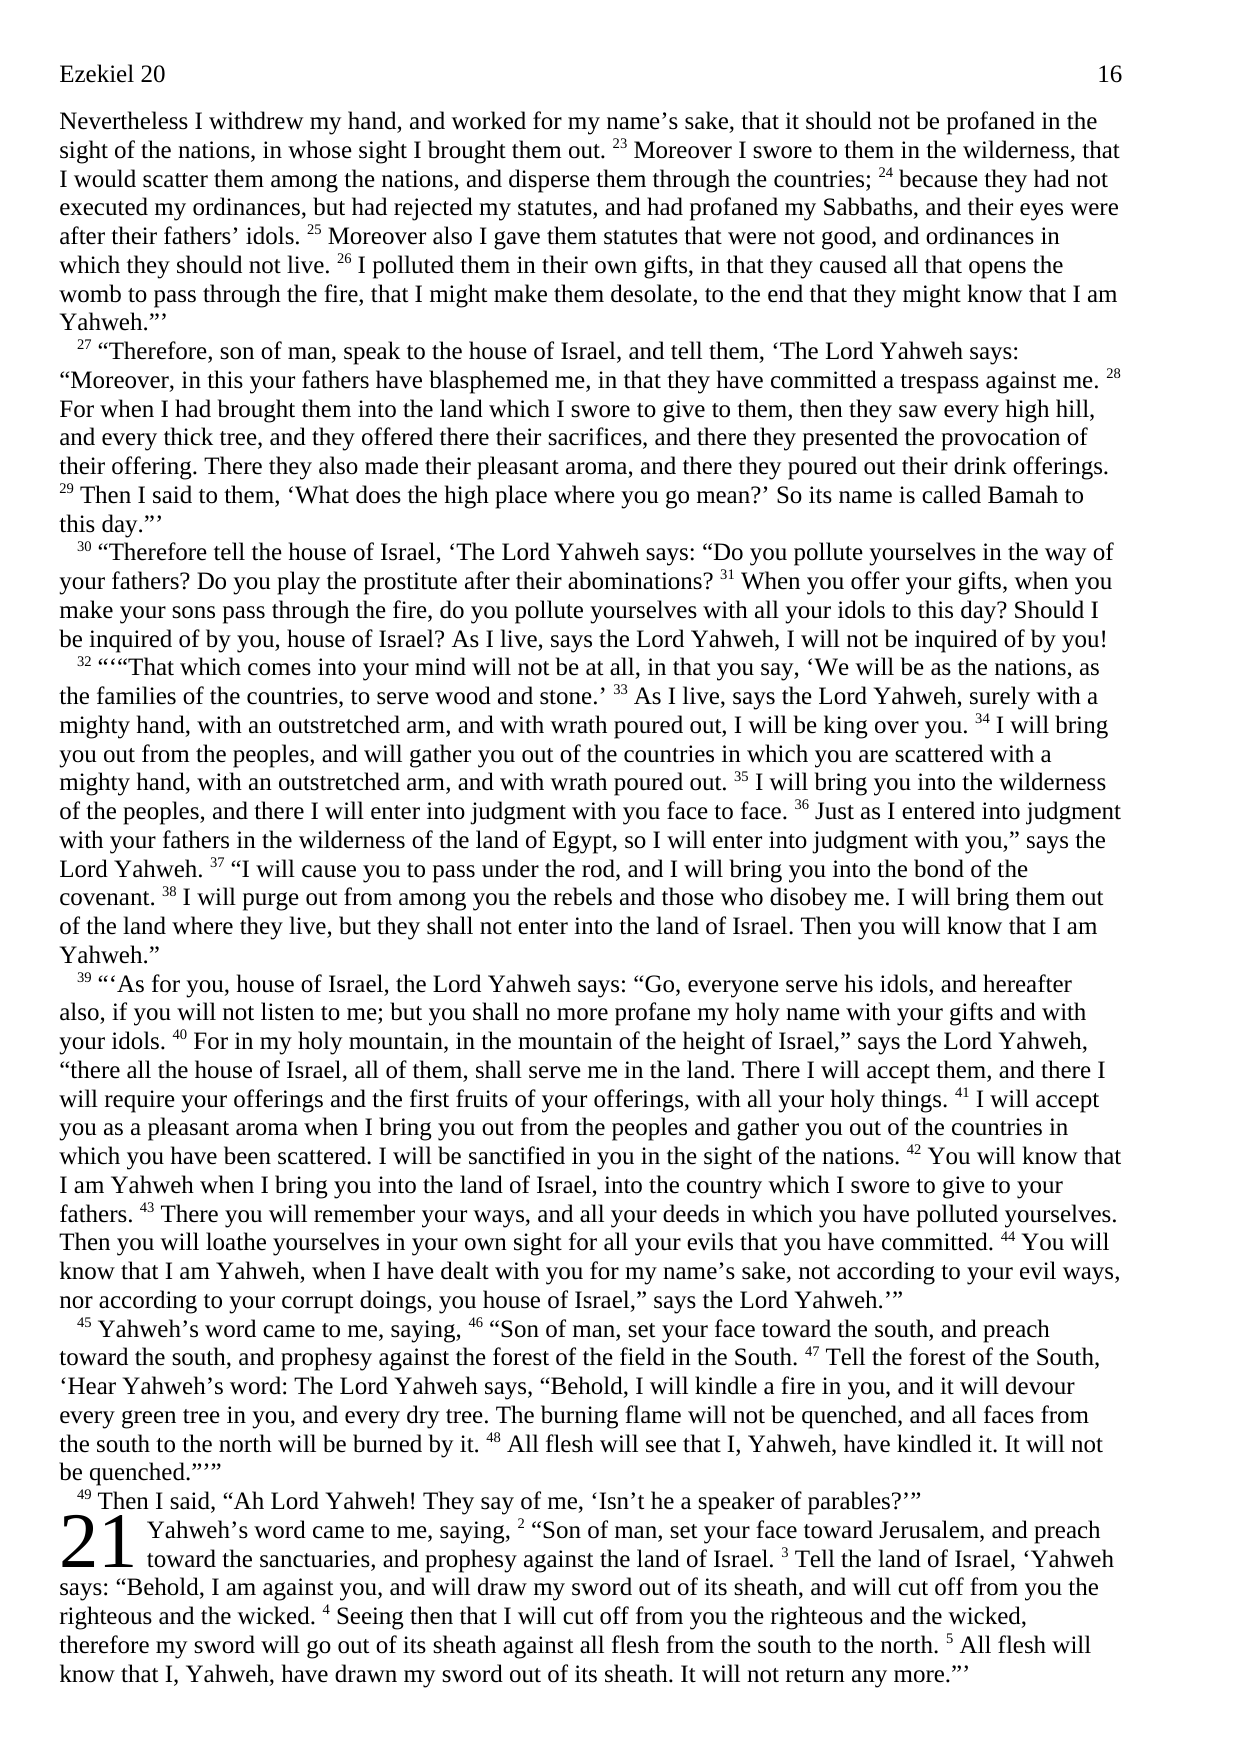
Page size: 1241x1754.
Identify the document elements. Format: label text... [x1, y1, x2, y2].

text 30 “Therefore tell the house of Israel, ‘The Lord Yahweh says: “Do you pollute yourselves in the way of your fathers? Do you play the prostitute after their abominations? 31 When you offer your gifts, when you make your sons pass through the fire, do you pollute yourselves with all your idols to this day? Should I be inquired of by you, house of Israel? As I live, says the Lord Yahweh, I will not be inquired of by you! [59, 537, 1122, 652]
text 45 Yahweh’s word came to me, saying, 46 “Son of man, set your face toward the south, and preach toward the south, and prophesy against the forest of the field in the South. 47 Tell the forest of the South, ‘Hear Yahweh’s word: The Lord Yahweh says, “Behold, I will kindle a fire in you, and it will devour every green tree in you, and every dry tree. The burning flame will not be quenched, and all faces from the south to the north will be burned by it. 48 All flesh will see that I, Yahweh, have kindled it. It will not be quenched.”’” [59, 1314, 1122, 1486]
text 49 Then I said, “Ah Lord Yahweh! They say of me, ‘Isn’t he a speaker of parables?’” [59, 1486, 1122, 1515]
text 27 “Therefore, son of man, speak to the house of Israel, and tell them, ‘The Lord Yahweh says: “Moreover, in this your fathers have blasphemed me, in that they have committed a trespass against me. 28 For when I had brought them into the land which I swore to give to them, then they saw every high hill, and every thick tree, and they offered there their sacrifices, and there they presented the provocation of their offering. There they also made their pleasant aroma, and there they poured out their drink offerings. 29 Then I said to them, ‘What does the high place where you go mean?’ So its name is called Bamah to this day.”’ [59, 336, 1122, 537]
text 39 “‘As for you, house of Israel, the Lord Yahweh says: “Go, everyone serve his idols, and hereafter also, if you will not listen to me; but you shall no more profane my holy name with your gifts and with your idols. 40 For in my holy mountain, in the mountain of the height of Israel,” says the Lord Yahweh, “there all the house of Israel, all of them, shall serve me in the land. There I will accept them, and there I will require your offerings and the first fruits of your offerings, with all your holy things. 41 I will accept you as a pleasant aroma when I bring you out from the peoples and gather you out of the countries in which you have been scattered. I will be sanctified in you in the sight of the nations. 42 You will know that I am Yahweh when I bring you into the land of Israel, into the country which I swore to give to your fathers. 43 There you will remember your ways, and all your deeds in which you have polluted yourselves. Then you will loathe yourselves in your own sight for all your evils that you have committed. 44 You will know that I am Yahweh, when I have dealt with you for my name’s sake, not according to your evil ways, nor according to your corrupt doings, you house of Israel,” says the Lord Yahweh.’” [59, 969, 1122, 1314]
text Nevertheless I withdrew my hand, and worked for my name’s sake, that it should not be profaned in the sight of the nations, in whose sight I brought them out. 23 Moreover I swore to them in the wilderness, that I would scatter them among the nations, and disperse them through the countries; 24 because they had not executed my ordinances, but had rejected my statutes, and had profaned my Sabbaths, and their eyes were after their fathers’ idols. 25 Moreover also I gave them statutes that were not good, and ordinances in which they should not live. 26 I polluted them in their own gifts, in that they caused all that opens the womb to pass through the fire, that I might make them desolate, to the end that they might know that I am Yahweh.”’ [59, 106, 1122, 336]
text 32 “‘“That which comes into your mind will not be at all, in that you say, ‘We will be as the nations, as the families of the countries, to serve wood and stone.’ 33 As I live, says the Lord Yahweh, surely with a mighty hand, with an outstretched arm, and with wrath poured out, I will be king over you. 34 I will bring you out from the peoples, and will gather you out of the countries in which you are scattered with a mighty hand, with an outstretched arm, and with wrath poured out. 35 I will bring you into the wilderness of the peoples, and there I will enter into judgment with you face to face. 36 Just as I entered into judgment with your fathers in the wilderness of the land of Egypt, so I will enter into judgment with you,” says the Lord Yahweh. 37 “I will cause you to pass under the rod, and I will bring you into the bond of the covenant. 38 I will purge out from among you the rebels and those who disobey me. I will bring them out of the land where they live, but they shall not enter into the land of Israel. Then you will know that I am Yahweh.” [59, 652, 1122, 969]
text 21Yahweh’s word came to me, saying, 2 “Son of man, set your face toward Jerusalem, and preach toward the sanctuaries, and prophesy against the land of Israel. 3 Tell the land of Israel, ‘Yahweh says: “Behold, I am against you, and will draw my sword out of its sheath, and will cut off from you the righteous and the wicked. 4 Seeing then that I will cut off from you the righteous and the wicked, therefore my sword will go out of its sheath against all flesh from the south to the north. 5 All flesh will know that I, Yahweh, have drawn my sword out of its sheath. It will not return any more.”’ [59, 1515, 1122, 1687]
